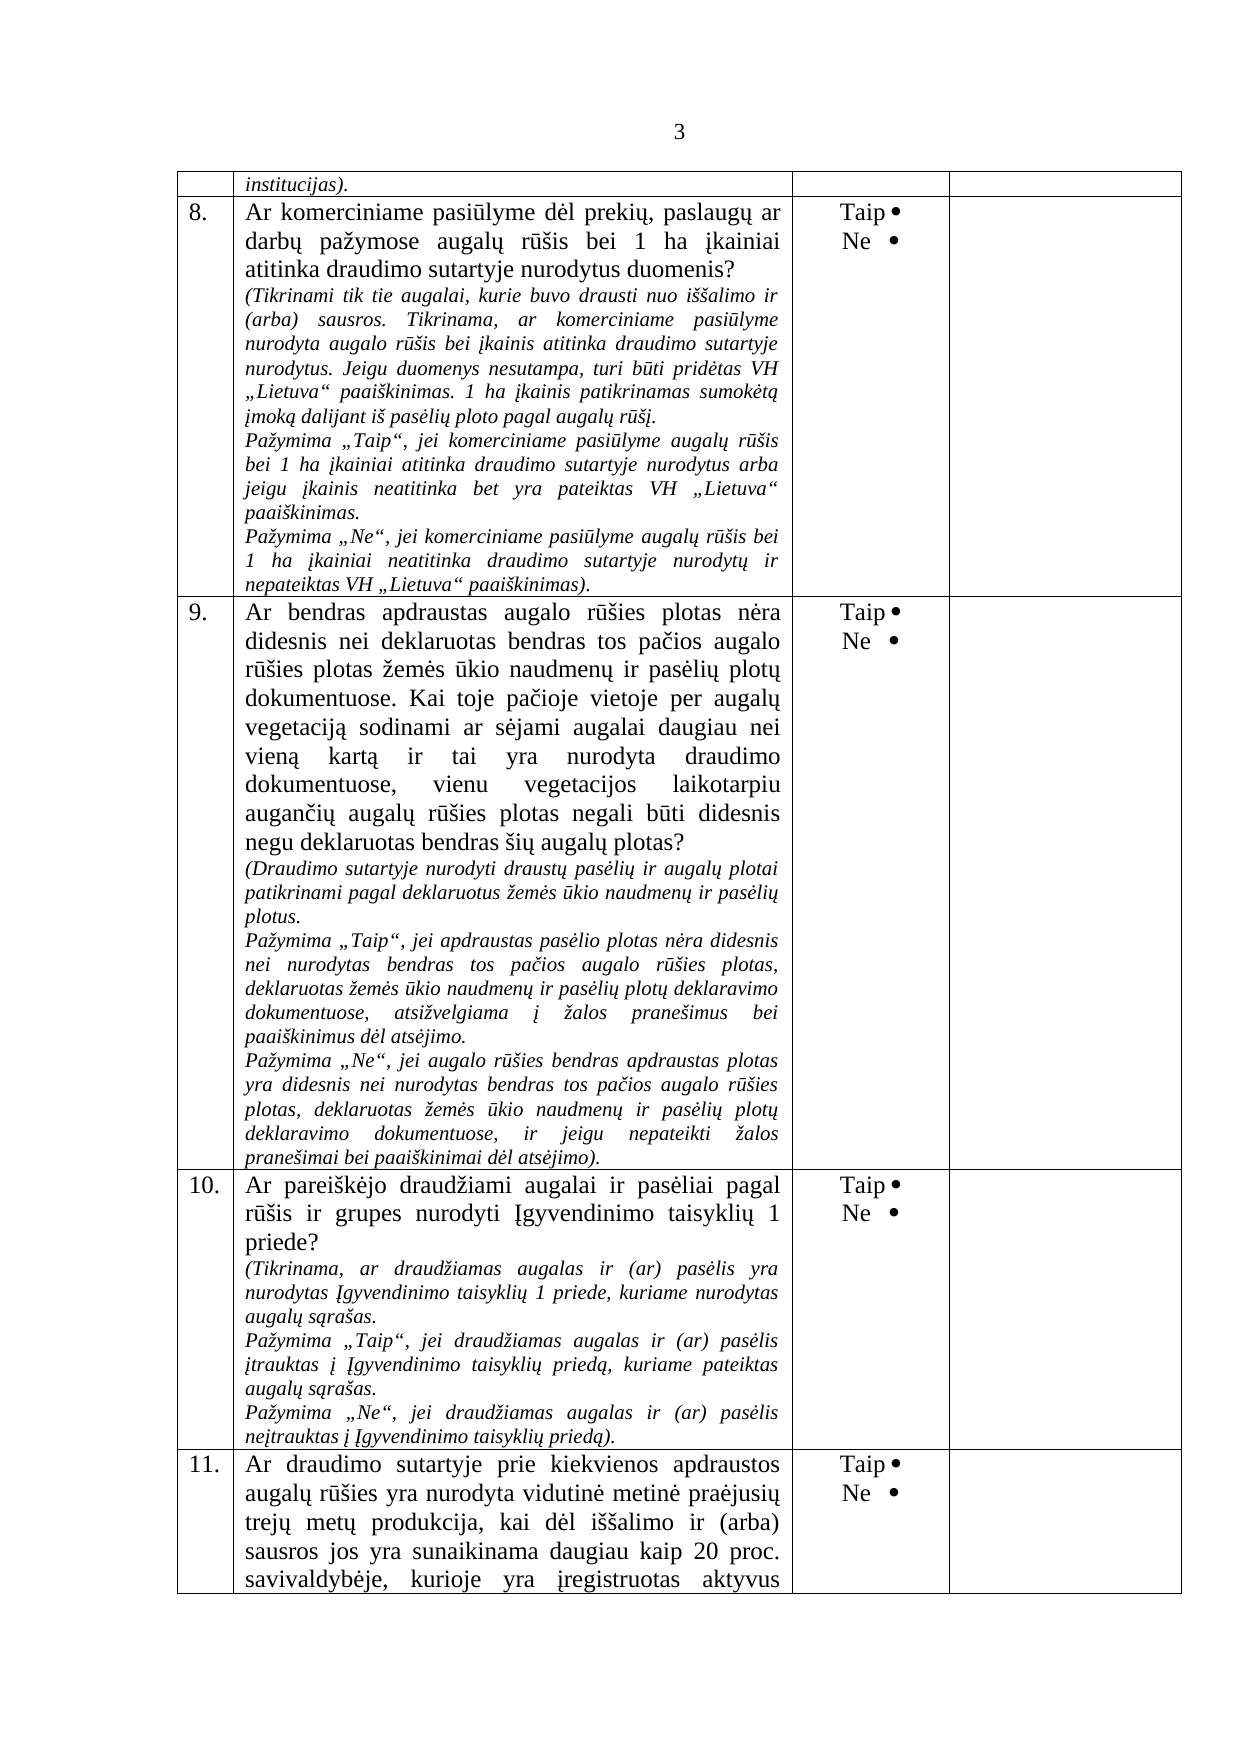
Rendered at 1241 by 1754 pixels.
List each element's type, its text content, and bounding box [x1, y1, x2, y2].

table_cell [950, 1450, 1181, 1593]
table_cell Taip  Ne  [793, 197, 949, 596]
table_cell [950, 597, 1181, 1169]
table_cell [950, 172, 1181, 196]
table_cell 9. [178, 597, 233, 1169]
table_cell Ar pareiškėjo draudžiami augalai ir pasėliai pagal rūšis ir grupes nurodyti Įgyvendinimo taisyklių 1 priede? (Tikrinama, ar draudžiamas augalas ir (ar) pasėlis yra nurodytas Įgyvendinimo taisyklių 1 priede, kuriame nurodytas augalų sąrašas. Pažymima „Taip“, jei draudžiamas augalas ir (ar) pasėlis įtrauktas į Įgyvendinimo taisyklių priedą, kuriame pateiktas augalų sąrašas. Pažymima „Ne“, jei draudžiamas augalas ir (ar) pasėlis neįtrauktas į Įgyvendinimo taisyklių priedą). [234, 1170, 792, 1448]
table_cell Ar draudimo sutartyje prie kiekvienos apdraustos augalų rūšies yra nurodyta vidutinė metinė praėjusių trejų metų produkcija, kai dėl iššalimo ir (arba) sausros jos yra sunaikinama daugiau kaip 20 proc. savivaldybėje, kurioje yra įregistruotas aktyvus [234, 1450, 792, 1593]
table_cell institucijas). [234, 172, 792, 196]
table_cell Ar komerciniame pasiūlyme dėl prekių, paslaugų ar darbų pažymose augalų rūšis bei 1 ha įkainiai atitinka draudimo sutartyje nurodytus duomenis? (Tikrinami tik tie augalai, kurie buvo drausti nuo iššalimo ir (arba) sausros. Tikrinama, ar komerciniame pasiūlyme nurodyta augalo rūšis bei įkainis atitinka draudimo sutartyje nurodytus. Jeigu duomenys nesutampa, turi būti pridėtas VH „Lietuva“ paaiškinimas. 1 ha įkainis patikrinamas sumokėtą įmoką dalijant iš pasėlių ploto pagal augalų rūšį. Pažymima „Taip“, jei komerciniame pasiūlyme augalų rūšis bei 1 ha įkainiai atitinka draudimo sutartyje nurodytus arba jeigu įkainis neatitinka bet yra pateiktas VH „Lietuva“ paaiškinimas. Pažymima „Ne“, jei komerciniame pasiūlyme augalų rūšis bei 1 ha įkainiai neatitinka draudimo sutartyje nurodytų ir nepateiktas VH „Lietuva“ paaiškinimas). [234, 197, 792, 596]
table_cell [950, 197, 1181, 596]
table_cell 8. [178, 197, 233, 596]
table_cell [950, 1170, 1181, 1448]
table_cell 11. [178, 1450, 233, 1593]
table_cell [178, 172, 233, 196]
table_cell Ar bendras apdraustas augalo rūšies plotas nėra didesnis nei deklaruotas bendras tos pačios augalo rūšies plotas žemės ūkio naudmenų ir pasėlių plotų dokumentuose. Kai toje pačioje vietoje per augalų vegetaciją sodinami ar sėjami augalai daugiau nei vieną kartą ir tai yra nurodyta draudimo dokumentuose, vienu vegetacijos laikotarpiu augančių augalų rūšies plotas negali būti didesnis negu deklaruotas bendras šių augalų plotas? (Draudimo sutartyje nurodyti draustų pasėlių ir augalų plotai patikrinami pagal deklaruotus žemės ūkio naudmenų ir pasėlių plotus. Pažymima „Taip“, jei apdraustas pasėlio plotas nėra didesnis nei nurodytas bendras tos pačios augalo rūšies plotas, deklaruotas žemės ūkio naudmenų ir pasėlių plotų deklaravimo dokumentuose, atsižvelgiama į žalos pranešimus bei paaiškinimus dėl atsėjimo. Pažymima „Ne“, jei augalo rūšies bendras apdraustas plotas yra didesnis nei nurodytas bendras tos pačios augalo rūšies plotas, deklaruotas žemės ūkio naudmenų ir pasėlių plotų deklaravimo dokumentuose, ir jeigu nepateikti žalos pranešimai bei paaiškinimai dėl atsėjimo). [234, 597, 792, 1169]
table_cell Taip  Ne  [793, 597, 949, 1169]
table_cell Taip  Ne  [793, 1170, 949, 1448]
table_cell [793, 172, 949, 196]
table_cell 10. [178, 1170, 233, 1448]
table_cell Taip  Ne  [793, 1450, 949, 1593]
